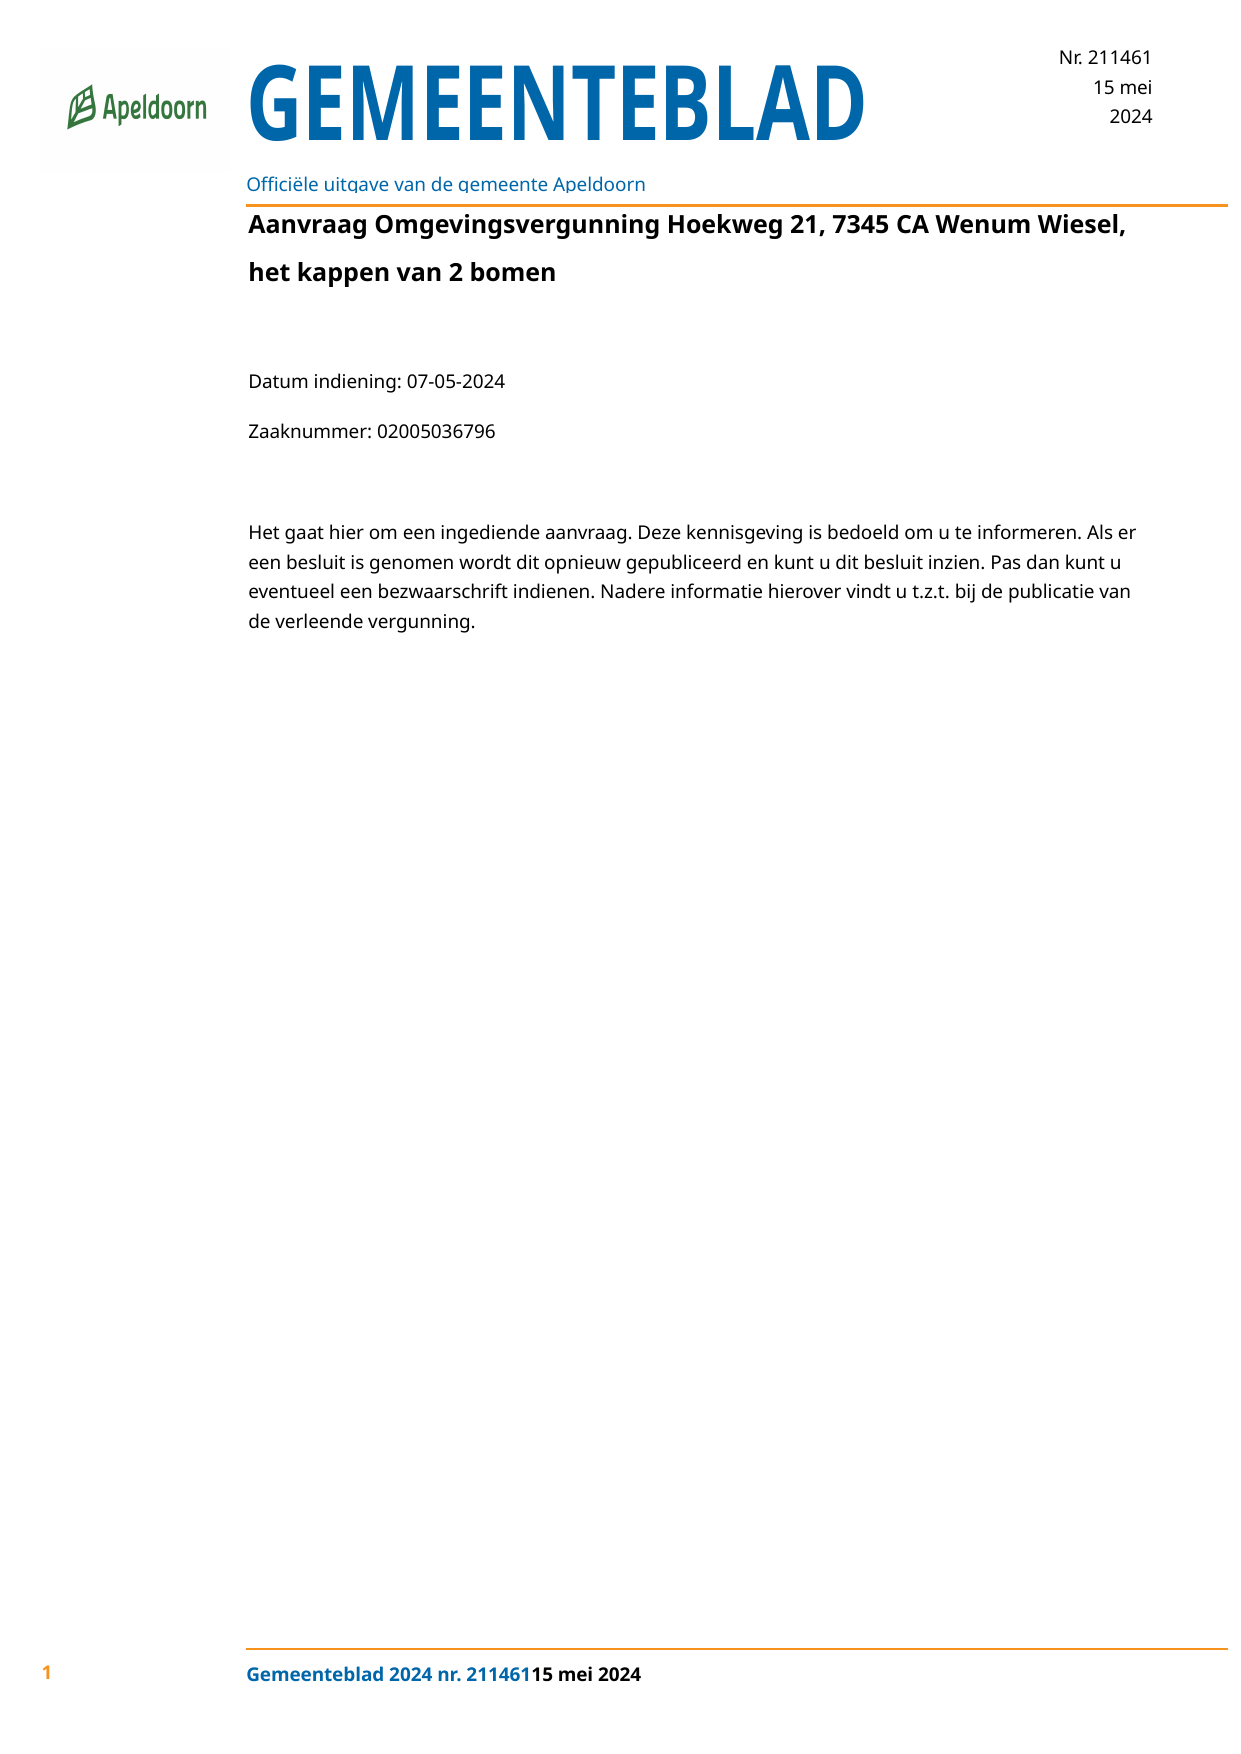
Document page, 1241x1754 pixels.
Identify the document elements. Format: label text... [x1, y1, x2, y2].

text Datum indiening: 07-05-2024 [248, 368, 1152, 394]
picture [41, 47, 231, 172]
text Aanvraag Omgevingsvergunning Hoekweg 21, 7345 CA Wenum Wiesel, het kappen van 2 bomen [248, 207, 1152, 288]
text Zaaknummer: 02005036796 [248, 419, 1152, 444]
text Het gaat hier om een ingediende aanvraag. Deze kennisgeving is bedoeld om u te informeren. Als er een besluit is genomen wordt dit opnieuw gepubliceerd en kunt u dit besluit inzien. Pas dan kunt u eventueel een bezwaarschrift indienen. Nadere informatie hierover vindt u t.z.t. bij de publicatie van de verleende vergunning. [248, 519, 1152, 634]
